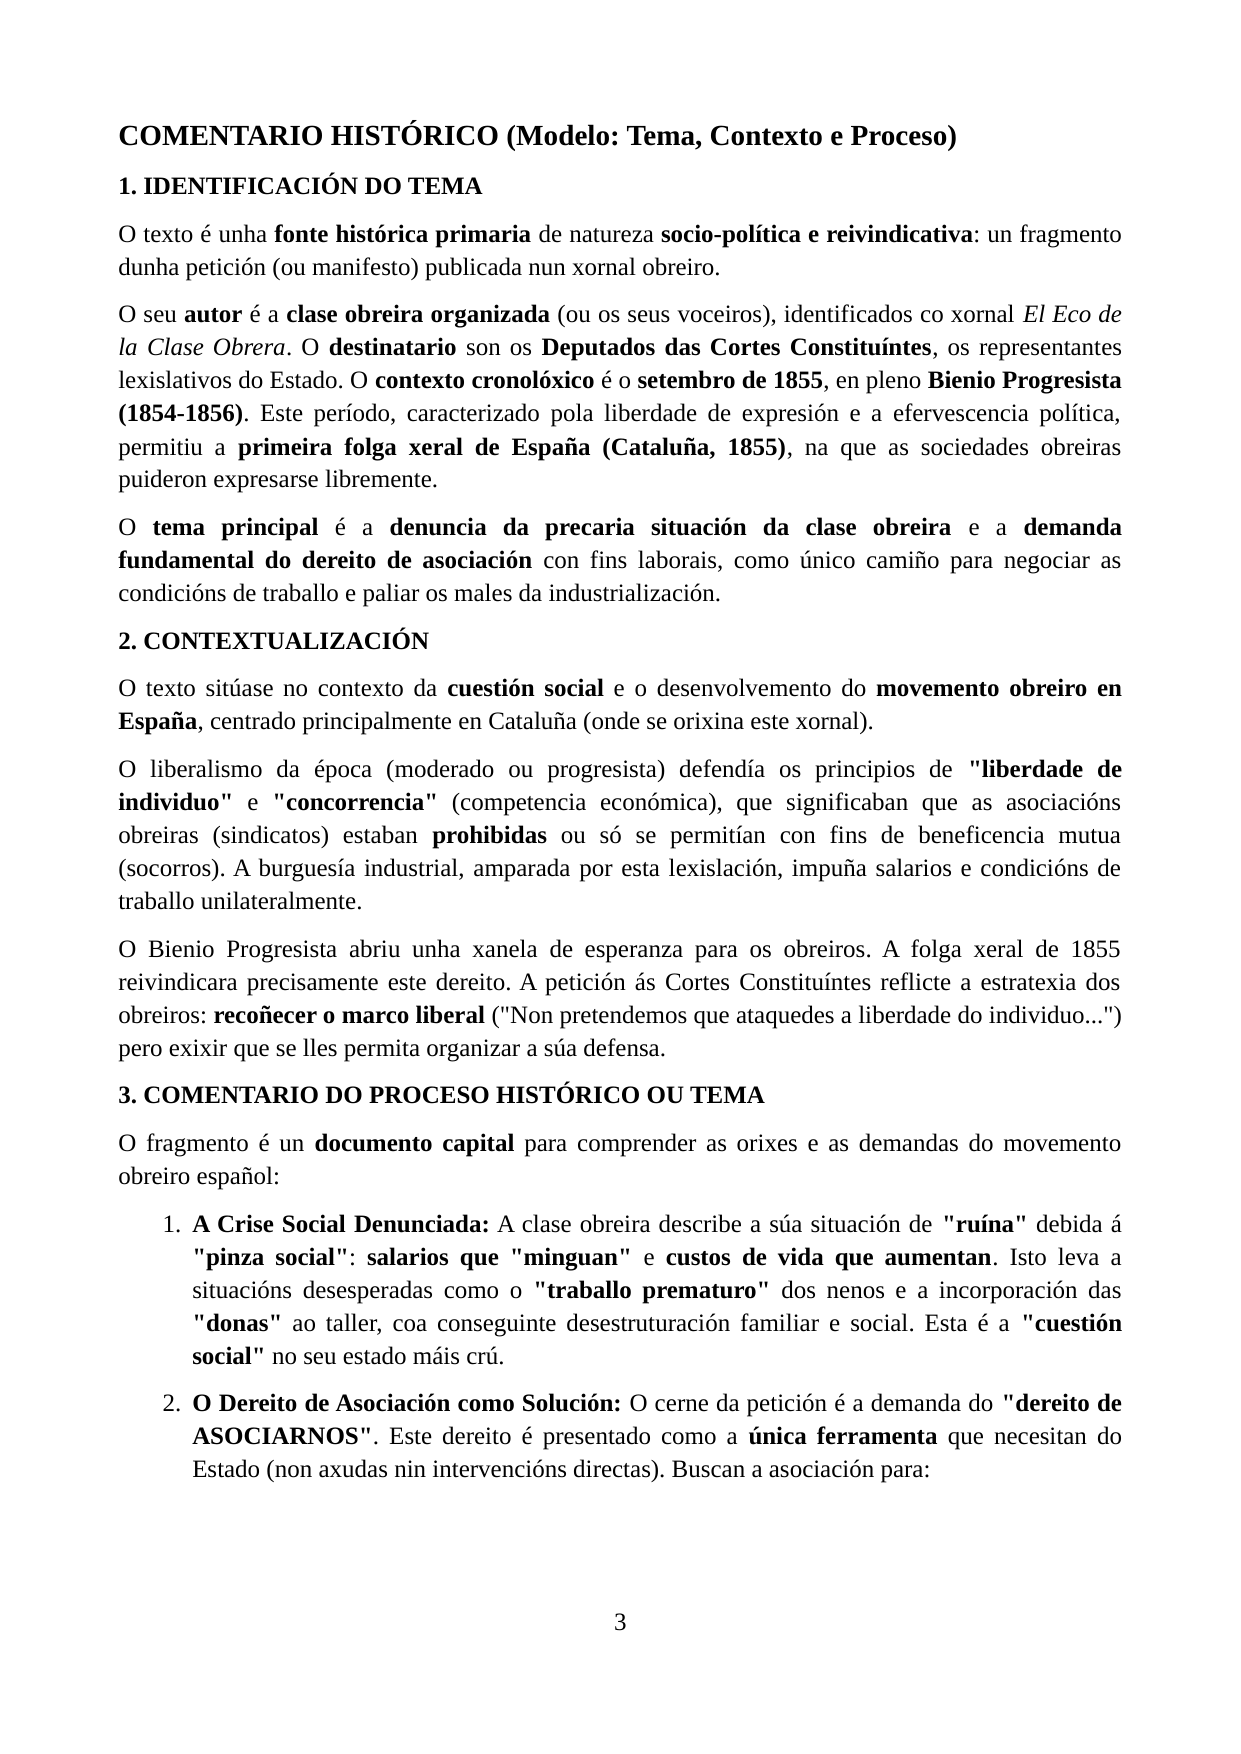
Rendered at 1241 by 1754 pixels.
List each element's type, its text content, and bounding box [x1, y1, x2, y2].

text O texto é unha fonte histórica primaria de natureza socio-política e reivindicativa: un fragmento dunha petición (ou manifesto) publicada nun xornal obreiro. [118, 219, 1122, 281]
text O Bienio Progresista abriu unha xanela de esperanza para os obreiros. A folga xeral de 1855 reivindicara precisamente este dereito. A petición ás Cortes Constituíntes reflicte a estratexia dos obreiros: recoñecer o marco liberal ("Non pretendemos que ataquedes a liberdade do individuo...") pero exixir que se lles permita organizar a súa defensa. [118, 934, 1122, 1062]
subtitle COMENTARIO HISTÓRICO (Modelo: Tema, Contexto e Proceso) [118, 118, 1122, 152]
subtitle 3. COMENTARIO DO PROCESO HISTÓRICO OU TEMA [118, 1080, 1122, 1109]
subtitle 2. CONTEXTUALIZACIÓN [118, 626, 1122, 654]
text O texto sitúase no contexto da cuestión social e o desenvolvemento do movemento obreiro en España, centrado principalmente en Cataluña (onde se orixina este xornal). [118, 673, 1122, 735]
text O liberalismo da época (moderado ou progresista) defendía os principios de "liberdade de individuo" e "concorrencia" (competencia económica), que significaban que as asociacións obreiras (sindicatos) estaban prohibidas ou só se permitían con fins de beneficencia mutua (socorros). A burguesía industrial, amparada por esta lexislación, impuña salarios e condicións de traballo unilateralmente. [118, 754, 1122, 915]
list A Crise Social Denunciada: A clase obreira describe a súa situación de "ruína" debida á "pinza social": salarios que "minguan" e custos de vida que aumentan. Isto leva a situacións desesperadas como o "traballo prematuro" dos nenos e a incorporación das "donas" ao taller, coa conseguinte desestruturación familiar e social. Esta é a "cuestión social" no seu estado máis crú. [162, 1209, 1122, 1369]
text O tema principal é a denuncia da precaria situación da clase obreira e a demanda fundamental do dereito de asociación con fins laborais, como único camiño para negociar as condicións de traballo e paliar os males da industrialización. [118, 512, 1122, 607]
list O Dereito de Asociación como Solución: O cerne da petición é a demanda do "dereito de ASOCIARNOS". Este dereito é presentado como a única ferramenta que necesitan do Estado (non axudas nin intervencións directas). Buscan a asociación para: [162, 1388, 1122, 1483]
subtitle 1. IDENTIFICACIÓN DO TEMA [118, 171, 1122, 200]
text O seu autor é a clase obreira organizada (ou os seus voceiros), identificados co xornal El Eco de la Clase Obrera. O destinatario son os Deputados das Cortes Constituíntes, os representantes lexislativos do Estado. O contexto cronolóxico é o setembro de 1855, en pleno Bienio Progresista (1854-1856). Este período, caracterizado pola liberdade de expresión e a efervescencia política, permitiu a primeira folga xeral de España (Cataluña, 1855), na que as sociedades obreiras puideron expresarse libremente. [118, 299, 1122, 493]
text O fragmento é un documento capital para comprender as orixes e as demandas do movemento obreiro español: [118, 1128, 1122, 1190]
